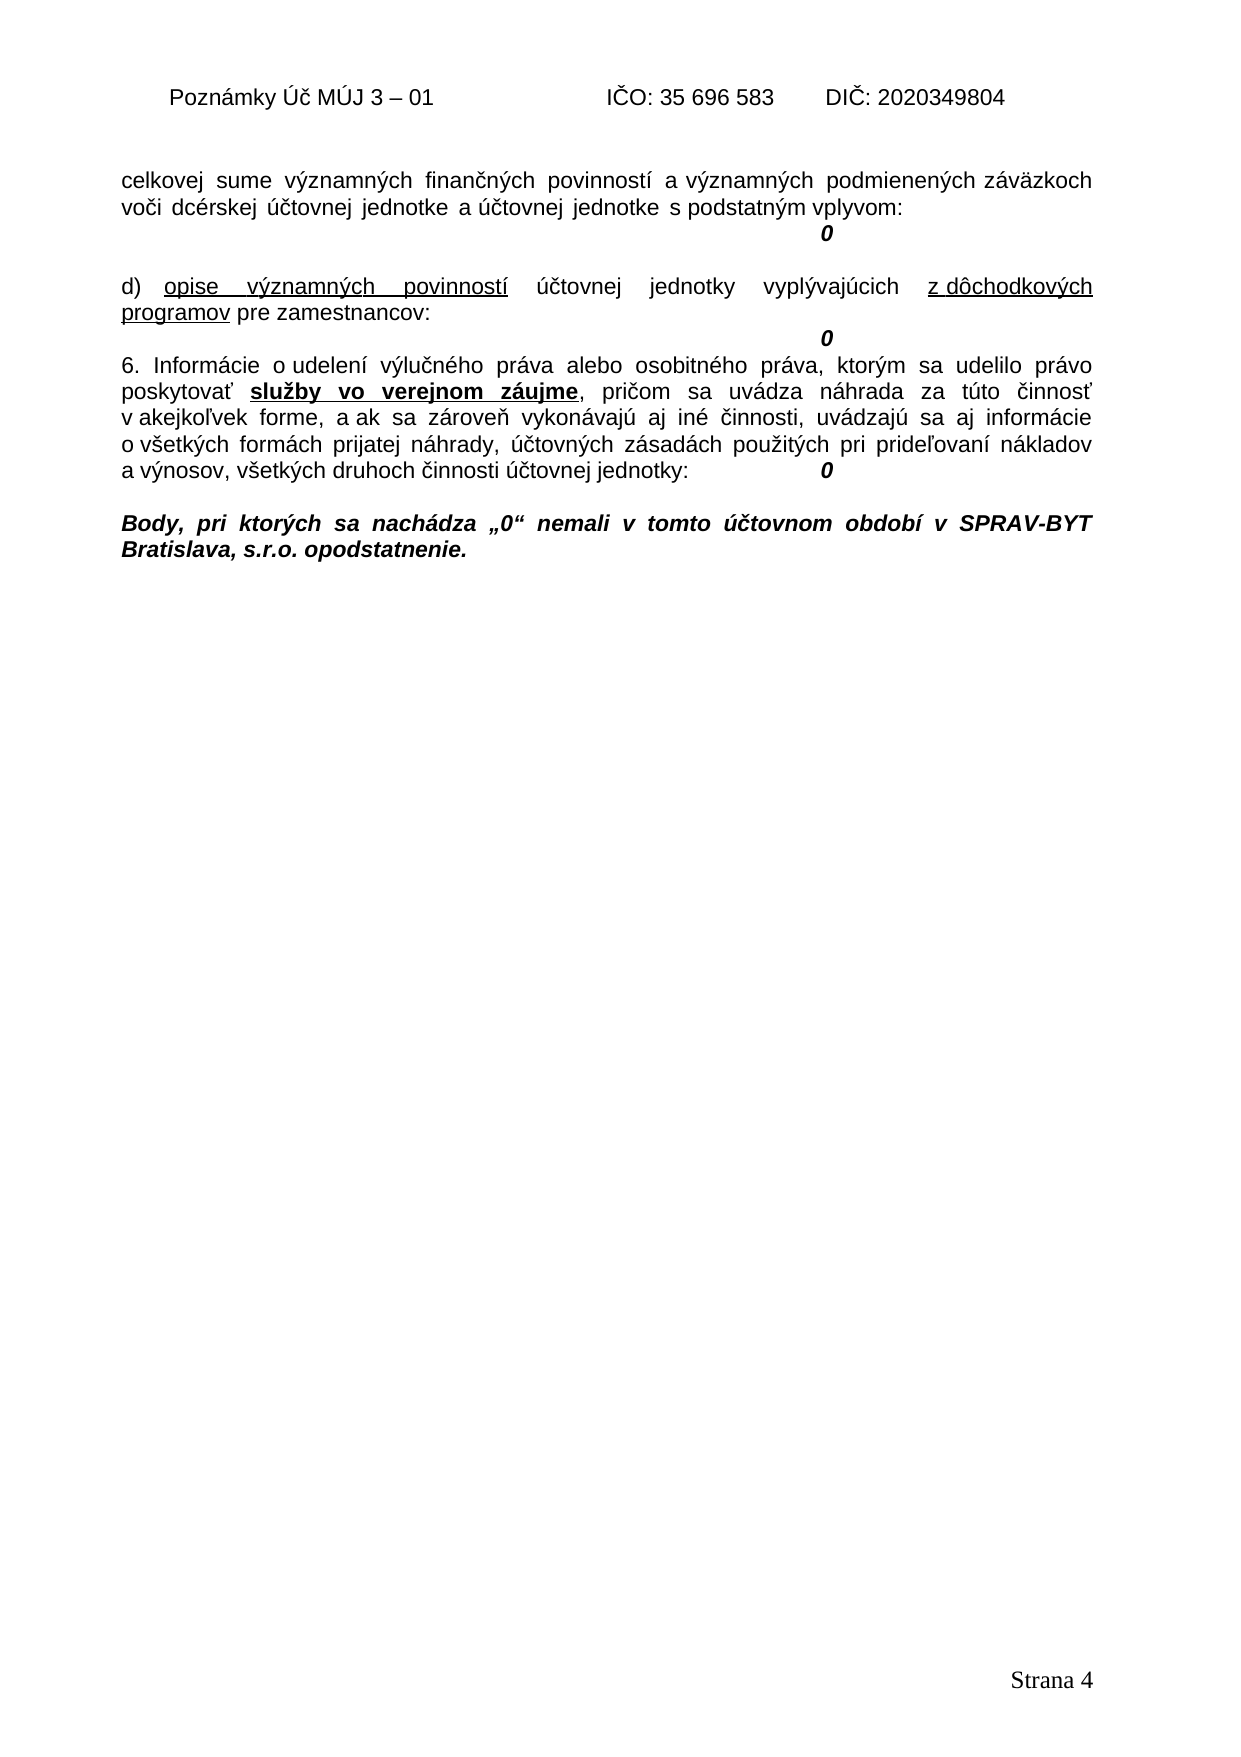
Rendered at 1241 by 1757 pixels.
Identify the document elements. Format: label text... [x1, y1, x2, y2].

text celkovej sume významných finančných povinností a významných podmienených záväzkoch voči dcérskej účtovnej jednotke a účtovnej jednotke s podstatným vplyvom: [121, 167, 1093, 220]
text d) opise významných povinností účtovnej jednotky vyplývajúcich z dôchodkových programov pre zamestnancov: [121, 273, 1093, 325]
text 0 [121, 325, 1093, 352]
text 0 [121, 220, 1093, 246]
text 6. Informácie o udelení výlučného práva alebo osobitného práva, ktorým sa udelilo právo poskytovať služby vo verejnom záujme, pričom sa uvádza náhrada za túto činnosť v akejkoľvek forme, a ak sa zároveň vykonávajú aj iné činnosti, uvádzajú sa aj informácie o všetkých formách prijatej náhrady, účtovných zásadách použitých pri prideľovaní nákladov a výnosov, všetkých druhoch činnosti účtovnej jednotky: 0 [121, 352, 1093, 483]
text Body, pri ktorých sa nachádza „0“ nemali v tomto účtovnom období v SPRAV-BYT Bratislava, s.r.o. opodstatnenie. [121, 510, 1093, 562]
